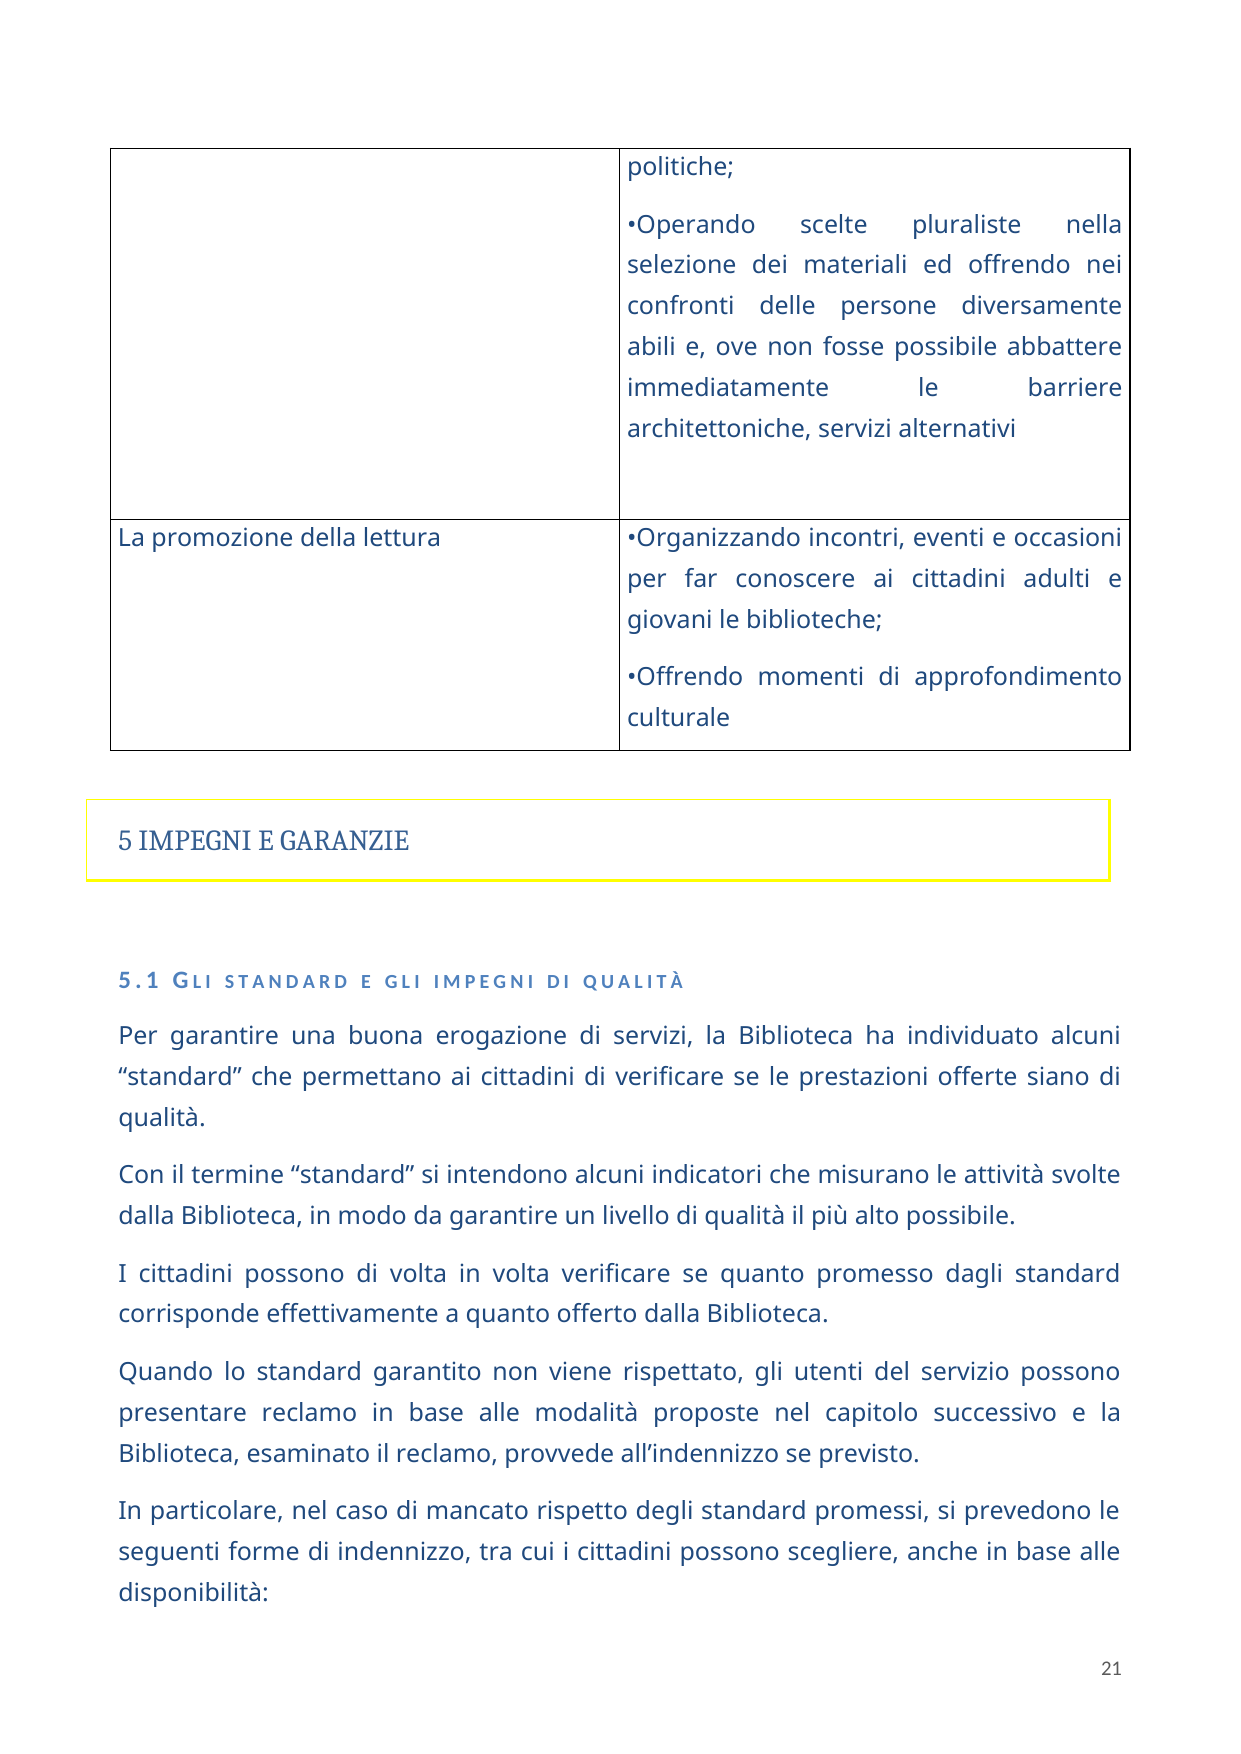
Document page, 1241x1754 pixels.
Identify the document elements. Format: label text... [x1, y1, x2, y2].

text Per garantire una buona erogazione di servizi, la Biblioteca ha individuato alcuni “standard” che permettano ai cittadini di verificare se le prestazioni offerte siano di qualità. [118, 1018, 1122, 1133]
table_cell politiche; •Operando scelte pluraliste nella selezione dei materiali ed offrendo nei confronti delle persone diversamente abili e, ove non fosse possibile abbattere immediatamente le barriere architettoniche, servizi alternativi [620, 149, 1129, 519]
text Quando lo standard garantito non viene rispettato, gli utenti del servizio possono presentare reclamo in base alle modalità proposte nel capitolo successivo e la Biblioteca, esaminato il reclamo, provvede all’indennizzo se previsto. [118, 1354, 1122, 1469]
text 5 IMPEGNI E GARANZIE [87, 800, 1108, 879]
table_cell [111, 149, 619, 519]
text In particolare, nel caso di mancato rispetto degli standard promessi, si prevedono le seguenti forme di indennizzo, tra cui i cittadini possono scegliere, anche in base alle disponibilità: [118, 1493, 1122, 1608]
text I cittadini possono di volta in volta verificare se quanto promesso dagli standard corrisponde effettivamente a quanto offerto dalla Biblioteca. [118, 1255, 1122, 1330]
table_cell La promozione della lettura [111, 520, 619, 750]
text 5.1 Gli standard e gli impegni di qualità [118, 964, 1122, 995]
table_cell •Organizzando incontri, eventi e occasioni per far conoscere ai cittadini adulti e giovani le biblioteche; •Offrendo momenti di approfondimento culturale [620, 520, 1129, 750]
text Con il termine “standard” si intendono alcuni indicatori che misurano le attività svolte dalla Biblioteca, in modo da garantire un livello di qualità il più alto possibile. [118, 1157, 1122, 1232]
